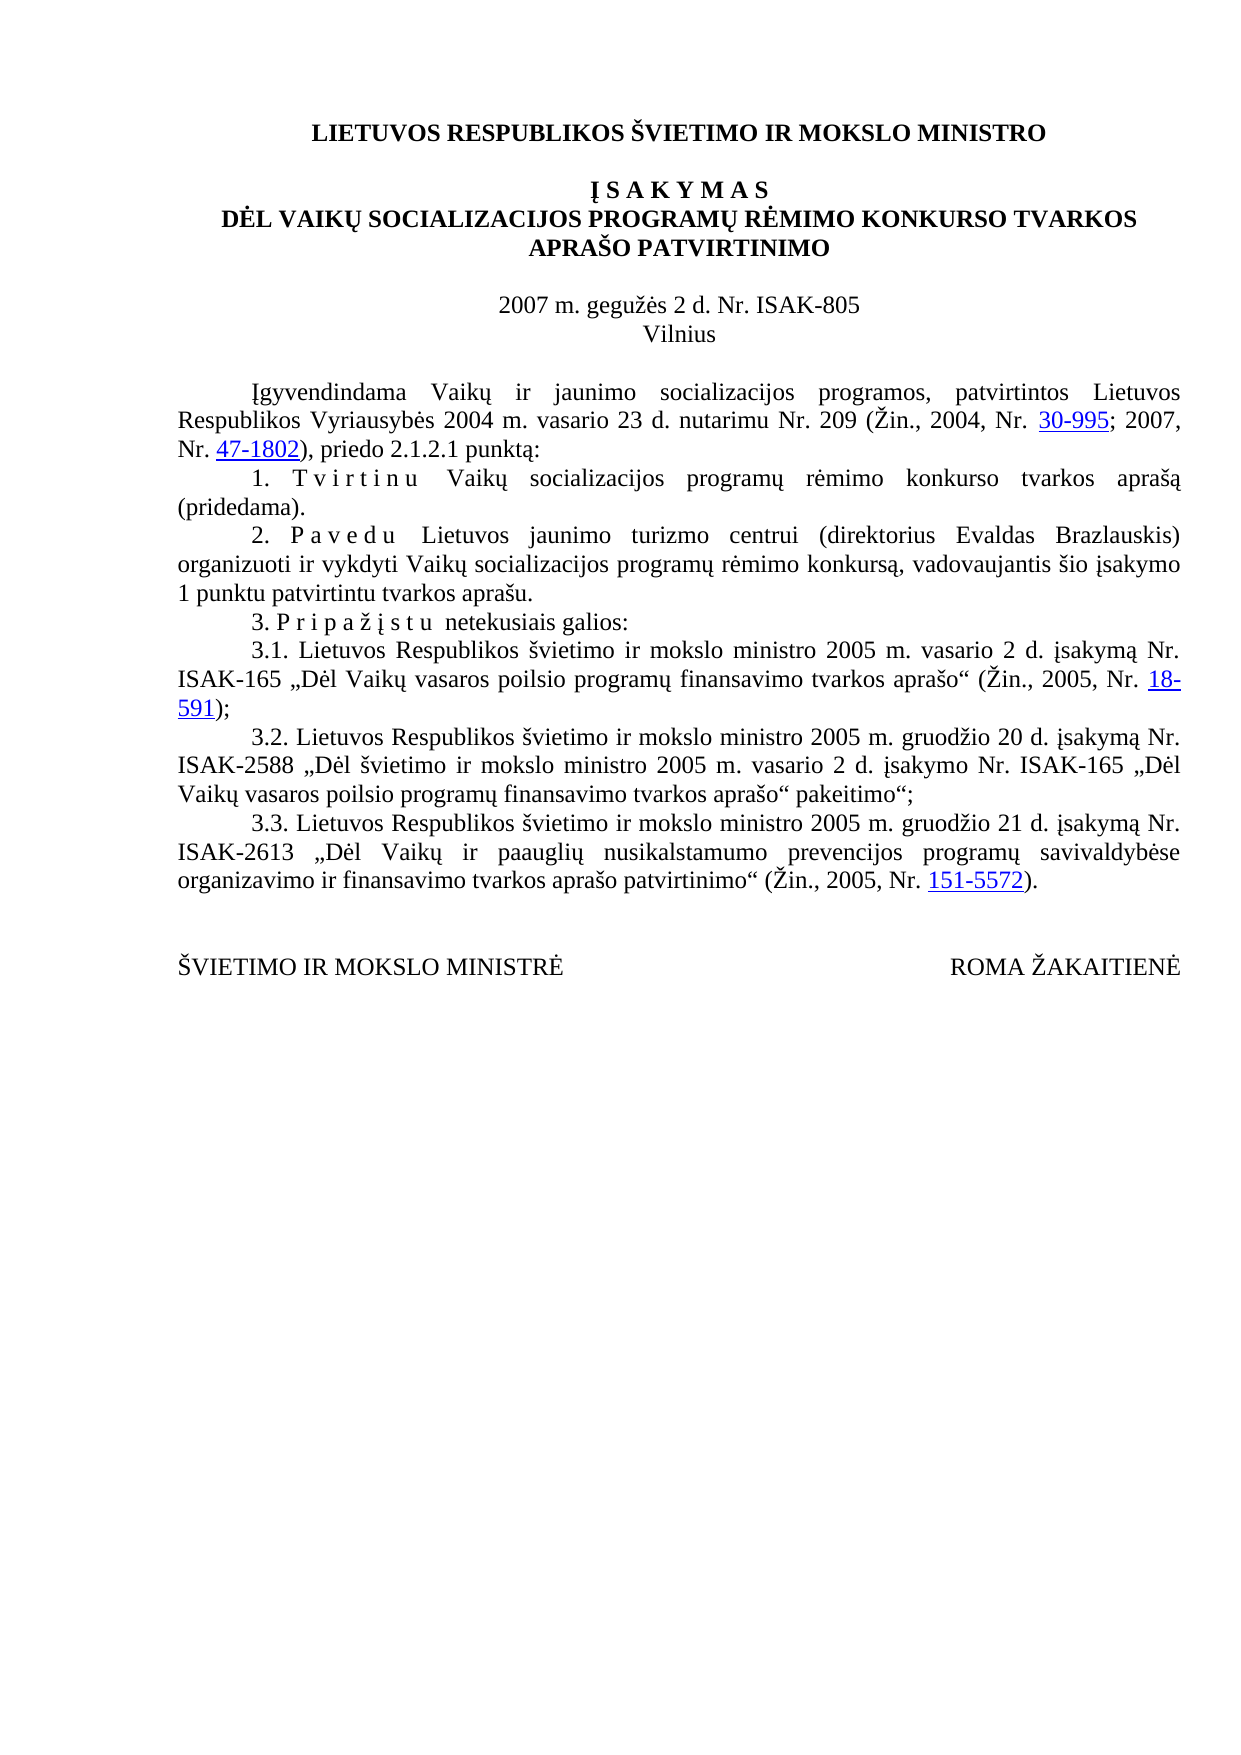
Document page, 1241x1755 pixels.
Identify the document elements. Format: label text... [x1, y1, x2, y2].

text Į S A K Y M A S [177, 176, 1181, 204]
text 1. Tvirtinu Vaikų socializacijos programų rėmimo konkurso tvarkos aprašą (pridedama). [177, 463, 1181, 521]
text 3.3. Lietuvos Respublikos švietimo ir mokslo ministro 2005 m. gruodžio 21 d. įsakymą Nr. ISAK-2613 „Dėl Vaikų ir paauglių nusikalstamumo prevencijos programų savivaldybėse organizavimo ir finansavimo tvarkos aprašo patvirtinimo“ (Žin., 2005, Nr. 151-5572). [177, 808, 1181, 894]
text 3.1. Lietuvos Respublikos švietimo ir mokslo ministro 2005 m. vasario 2 d. įsakymą Nr. ISAK-165 „Dėl Vaikų vasaros poilsio programų finansavimo tvarkos aprašo“ (Žin., 2005, Nr. 18-591); [177, 636, 1181, 722]
text 3. Pripažįstu netekusiais galios: [177, 607, 1181, 636]
text 3.2. Lietuvos Respublikos švietimo ir mokslo ministro 2005 m. gruodžio 20 d. įsakymą Nr. ISAK-2588 „Dėl švietimo ir mokslo ministro 2005 m. vasario 2 d. įsakymo Nr. ISAK-165 „Dėl Vaikų vasaros poilsio programų finansavimo tvarkos aprašo“ pakeitimo“; [177, 722, 1181, 808]
text DĖL VAIKŲ SOCIALIZACIJOS PROGRAMŲ RĖMIMO KONKURSO TVARKOS APRAŠO PATVIRTINIMO [177, 204, 1181, 262]
text ŠVIETIMO IR MOKSLO MINISTRĖ ROMA ŽAKAITIENĖ [177, 952, 1181, 981]
text 2. Pavedu Lietuvos jaunimo turizmo centrui (direktorius Evaldas Brazlauskis) organizuoti ir vykdyti Vaikų socializacijos programų rėmimo konkursą, vadovaujantis šio įsakymo 1 punktu patvirtintu tvarkos aprašu. [177, 521, 1181, 607]
text 2007 m. gegužės 2 d. Nr. ISAK-805 [177, 291, 1181, 319]
text Įgyvendindama Vaikų ir jaunimo socializacijos programos, patvirtintos Lietuvos Respublikos Vyriausybės 2004 m. vasario 23 d. nutarimu Nr. 209 (Žin., 2004, Nr. 30-995; 2007, Nr. 47-1802), priedo 2.1.2.1 punktą: [177, 377, 1181, 463]
text Vilnius [177, 319, 1181, 348]
text LIETUVOS RESPUBLIKOS ŠVIETIMO IR MOKSLO MINISTRO [177, 118, 1181, 147]
